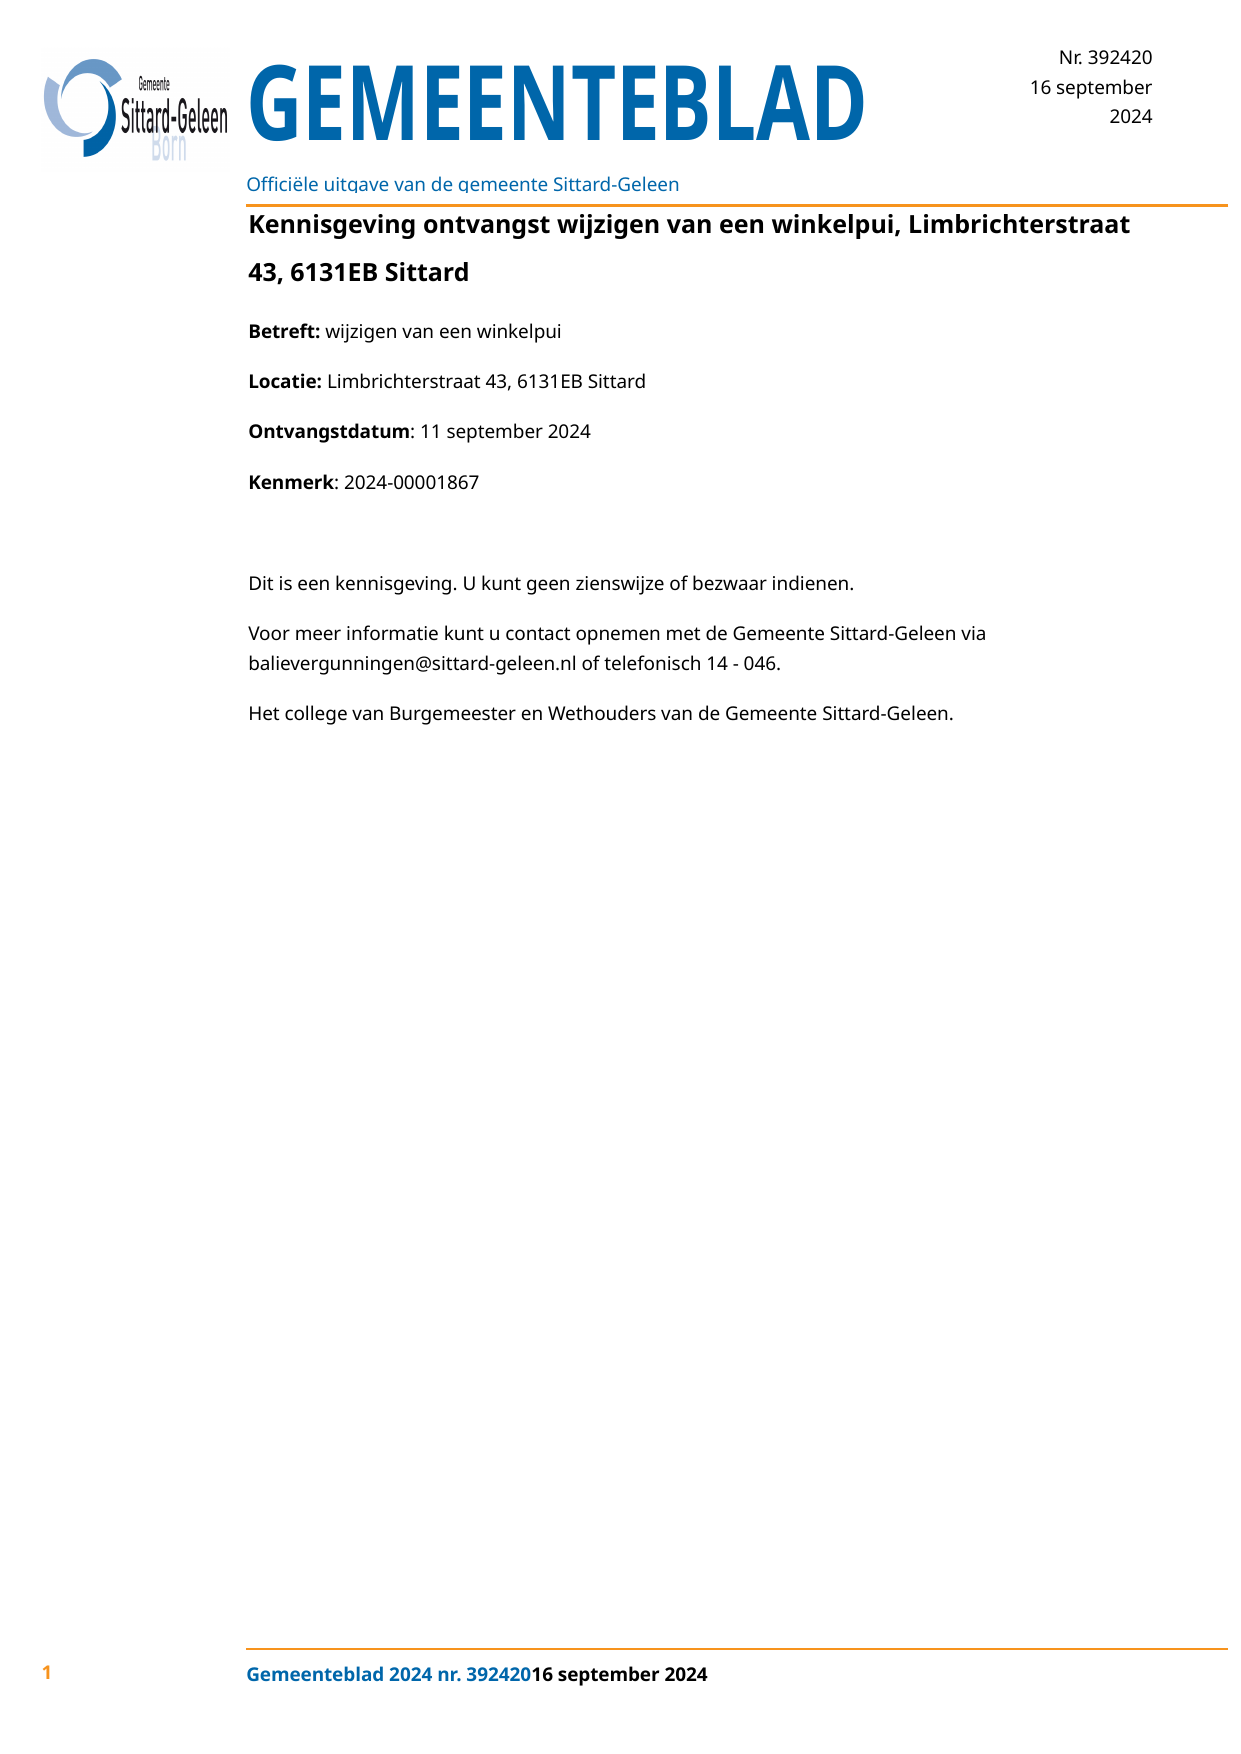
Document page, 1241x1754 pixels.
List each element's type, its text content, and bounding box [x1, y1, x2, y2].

text Voor meer informatie kunt u contact opnemen met de Gemeente Sittard-Geleen via balievergunningen@sittard-geleen.nl of telefonisch 14 - 046. [248, 620, 1152, 676]
text Het college van Burgemeester en Wethouders van de Gemeente Sittard-Geleen. [248, 700, 1152, 726]
text Kenmerk: 2024-00001867 [248, 469, 1152, 495]
text Locatie: Limbrichterstraat 43, 6131EB Sittard [248, 368, 1152, 394]
text Kennisgeving ontvangst wijzigen van een winkelpui, Limbrichterstraat 43, 6131EB Sittard [248, 207, 1152, 288]
text Ontvangstdatum: 11 september 2024 [248, 419, 1152, 444]
text Dit is een kennisgeving. U kunt geen zienswijze of bezwaar indienen. [248, 570, 1152, 596]
picture [41, 47, 231, 172]
text Betreft: wijzigen van een winkelpui [248, 318, 1152, 344]
